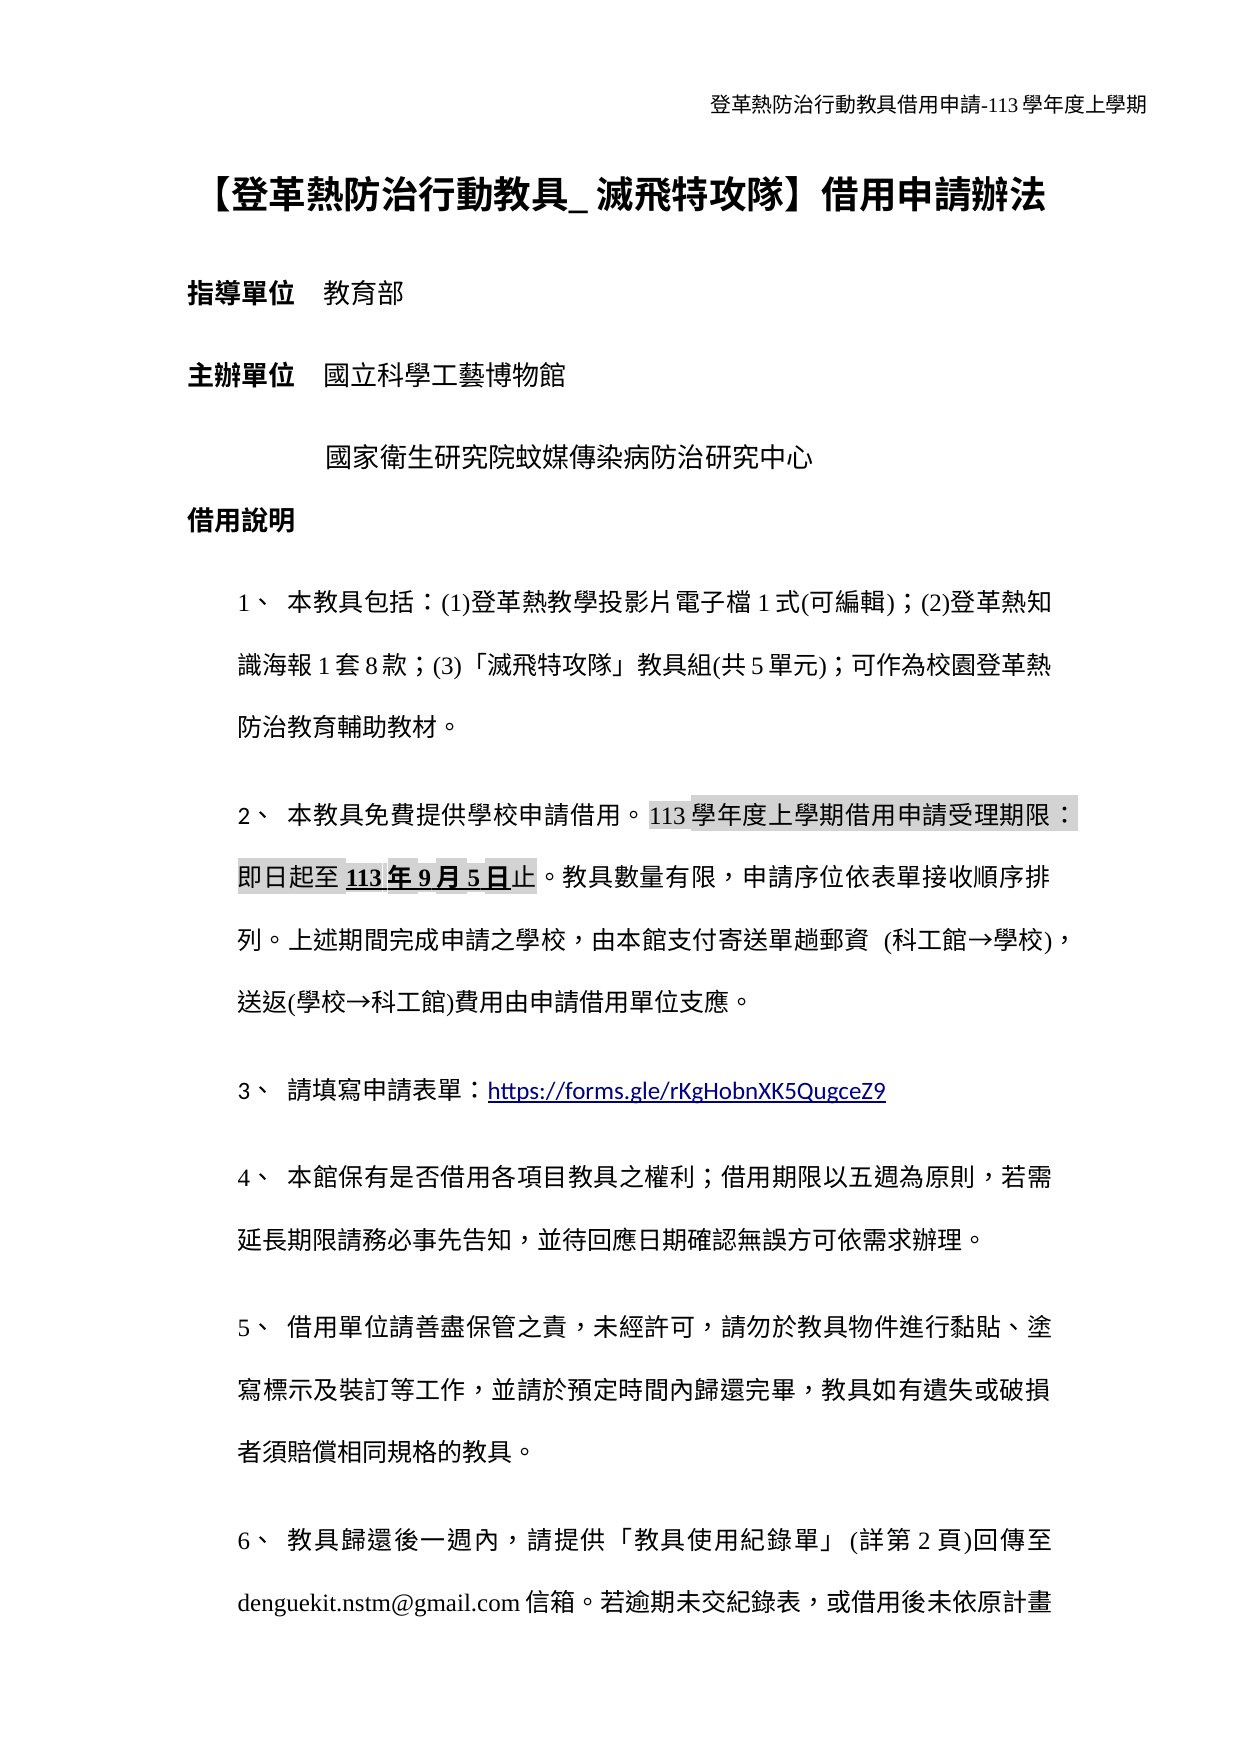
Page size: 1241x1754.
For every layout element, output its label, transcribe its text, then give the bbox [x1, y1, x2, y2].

text 借用說明 [187, 477, 1053, 539]
text 【登革熱防治行動教具_ 滅飛特攻隊】借用申請辦法 [187, 150, 1053, 213]
list 本館保有是否借用各項目教具之權利；借用期限以五週為原則，若需延長期限請務必事先告知，並待回應日期確認無誤方可依需求辦理。 [237, 1134, 1053, 1259]
text 國家衛生研究院蚊媒傳染病防治研究中心 [187, 414, 1053, 477]
text 主辦單位 國立科學工藝博物館 [187, 332, 1053, 395]
text 指導單位 教育部 [187, 250, 1053, 313]
list 請填寫申請表單：https://forms.gle/rKgHobnXK5QugceZ9 [237, 1047, 1053, 1109]
list 教具歸還後一週內，請提供「教具使用紀錄單」(詳第2頁)回傳至 denguekit.nstm@gmail.com信箱。若逾期未交紀錄表，或借用後未依原計畫 [237, 1497, 1053, 1622]
list 本教具免費提供學校申請借用。113學年度上學期借用申請受理期限：即日起至113年9月5日止。教具數量有限，申請序位依表單接收順序排列。上述期間完成申請之學校，由本館支付寄送單趟郵資 (科工館→學校)，送返(學校→科工館)費用由申請借用單位支應。 [237, 772, 1053, 1022]
list 借用單位請善盡保管之責，未經許可，請勿於教具物件進行黏貼、塗寫標示及裝訂等工作，並請於預定時間內歸還完畢，教具如有遺失或破損者須賠償相同規格的教具。 [237, 1284, 1053, 1472]
list 本教具包括：(1)登革熱教學投影片電子檔1式(可編輯)；(2)登革熱知識海報1套8款；(3)「滅飛特攻隊」教具組(共5單元)；可作為校園登革熱防治教育輔助教材。 [237, 559, 1053, 747]
